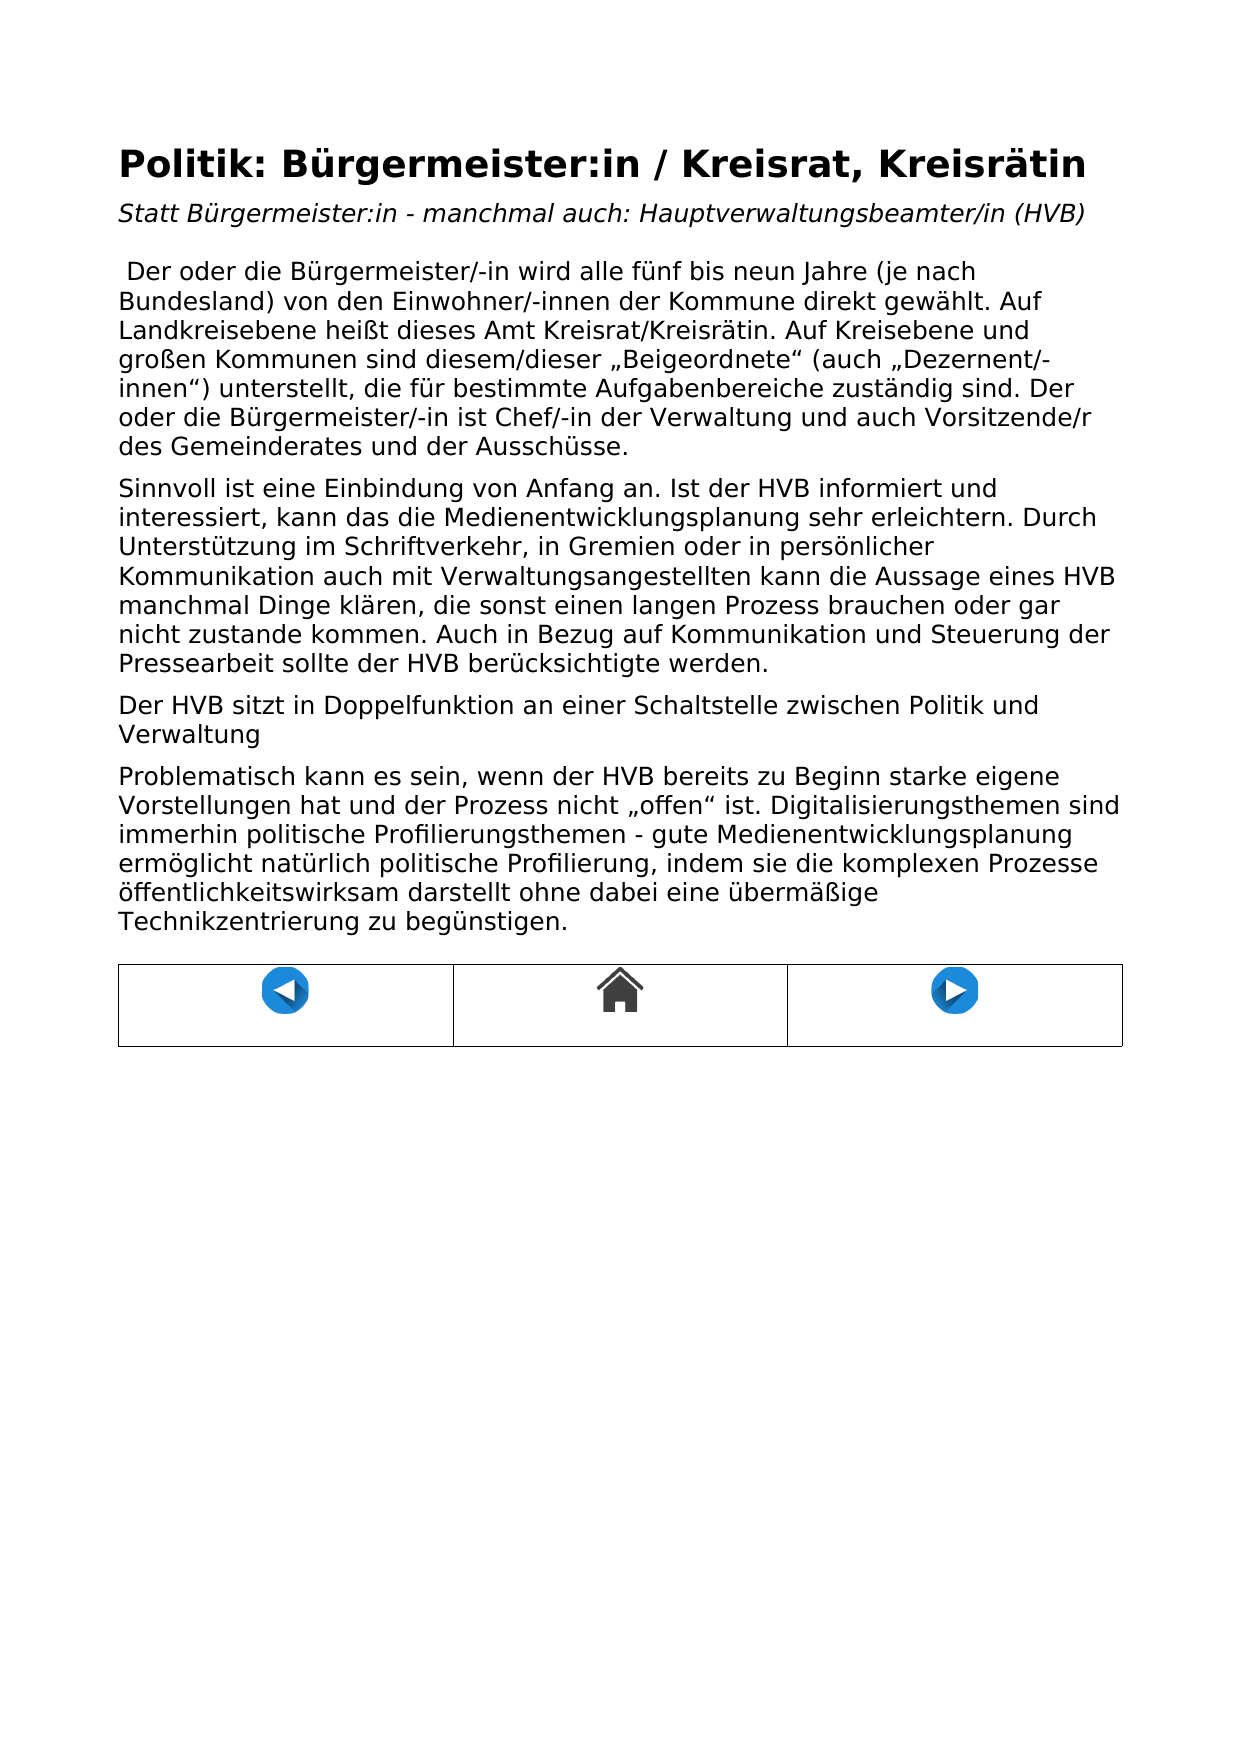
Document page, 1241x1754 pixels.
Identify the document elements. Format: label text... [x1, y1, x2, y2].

text Statt Bürgermeister:in - manchmal auch: Hauptverwaltungsbeamter/in (HVB) Der oder die Bürgermeister/-in wird alle fünf bis neun Jahre (je nach Bundesland) von den Einwohner/-innen der Kommune direkt gewählt. Auf Landkreisebene heißt dieses Amt Kreisrat/Kreisrätin. Auf Kreisebene und großen Kommunen sind diesem/dieser „Beigeordnete“ (auch „Dezernent/-innen“) unterstellt, die für bestimmte Aufgabenbereiche zuständig sind. Der oder die Bürgermeister/-in ist Chef/-in der Verwaltung und auch Vorsitzende/r des Gemeinderates und der Ausschüsse. [118, 199, 1122, 462]
picture [596, 967, 644, 1012]
table_header [788, 965, 1122, 1046]
picture [931, 967, 979, 1014]
subtitle Politik: Bürgermeister:in / Kreisrat, Kreisrätin [118, 143, 1122, 187]
picture [262, 967, 309, 1014]
text Problematisch kann es sein, wenn der HVB bereits zu Beginn starke eigene Vorstellungen hat und der Prozess nicht „offen“ ist. Digitalisierungsthemen sind immerhin politische Profilierungsthemen - gute Medienentwicklungsplanung ermöglicht natürlich politische Profilierung, indem sie die komplexen Prozesse öffentlichkeitswirksam darstellt ohne dabei eine übermäßige Technikzentrierung zu begünstigen. [118, 762, 1122, 937]
text Der HVB sitzt in Doppelfunktion an einer Schaltstelle zwischen Politik und Verwaltung [118, 691, 1122, 749]
text Sinnvoll ist eine Einbindung von Anfang an. Ist der HVB informiert und interessiert, kann das die Medienentwicklungsplanung sehr erleichtern. Durch Unterstützung im Schriftverkehr, in Gremien oder in persönlicher Kommunikation auch mit Verwaltungsangestellten kann die Aussage eines HVB manchmal Dinge klären, die sonst einen langen Prozess brauchen oder gar nicht zustande kommen. Auch in Bezug auf Kommunikation und Steuerung der Pressearbeit sollte der HVB berücksichtigte werden. [118, 474, 1122, 678]
table_header [454, 965, 787, 1046]
table_header [119, 965, 453, 1046]
